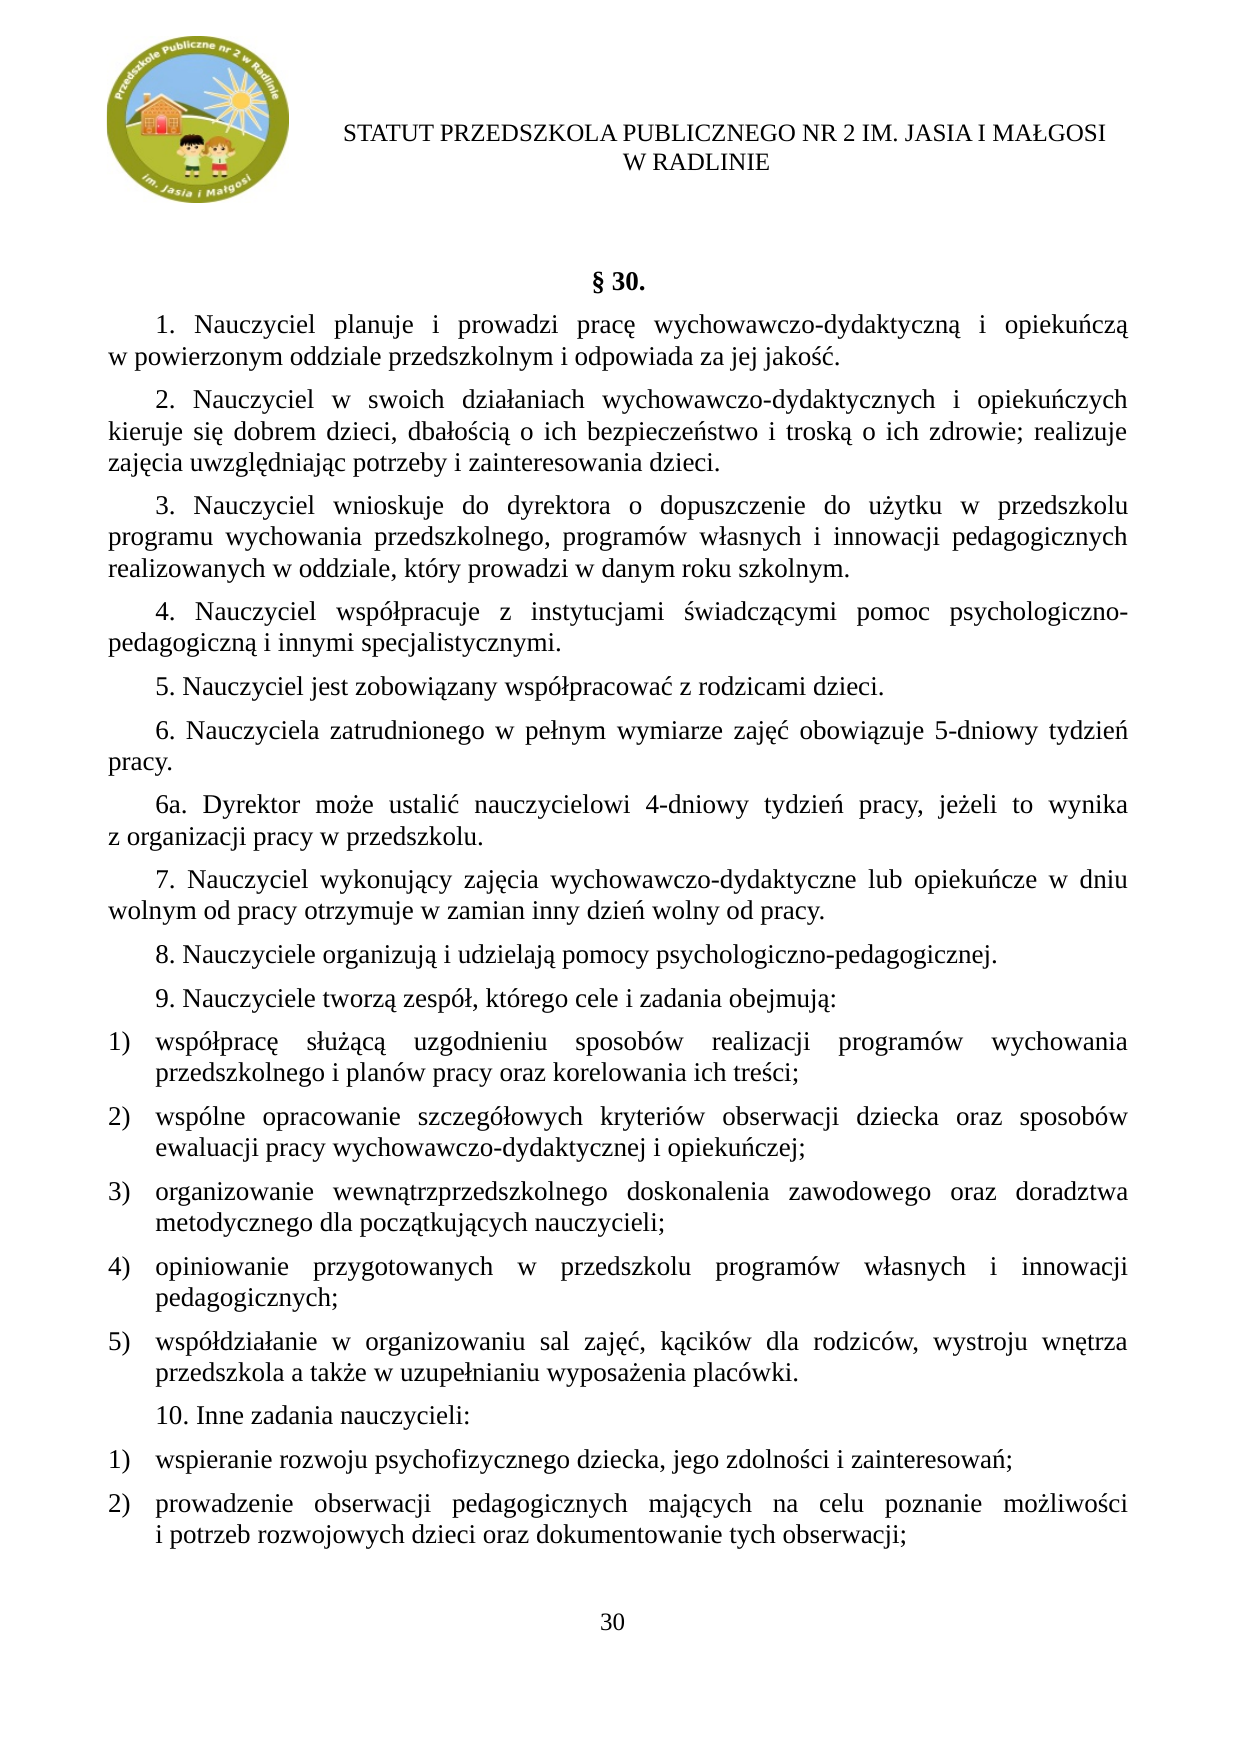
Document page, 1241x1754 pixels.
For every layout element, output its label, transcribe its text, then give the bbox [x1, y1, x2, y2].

list 4) opiniowanie przygotowanych w przedszkolu programów własnych i innowacji pedagogicznych; [108, 1250, 1129, 1312]
list § 30. [108, 234, 1129, 296]
list 5) współdziałanie w organizowaniu sal zajęć, kącików dla rodziców, wystroju wnętrza przedszkola a także w uzupełnianiu wyposażenia placówki. [108, 1324, 1129, 1387]
list 7. Nauczyciel wykonujący zajęcia wychowawczo-dydaktyczne lub opiekuńcze w dniu wolnym od pracy otrzymuje w zamian inny dzień wolny od pracy. [108, 863, 1129, 926]
list 8. Nauczyciele organizują i udzielają pomocy psychologiczno-pedagogicznej. [108, 938, 1129, 969]
text 1) wspieranie rozwoju psychofizycznego dziecka, jego zdolności i zainteresowań; [108, 1443, 1129, 1474]
list 5. Nauczyciel jest zobowiązany współpracować z rodzicami dzieci. [108, 670, 1129, 701]
list 3) organizowanie wewnątrzprzedszkolnego doskonalenia zawodowego oraz doradztwa metodycznego dla początkujących nauczycieli; [108, 1175, 1129, 1237]
list 1) współpracę służącą uzgodnieniu sposobów realizacji programów wychowania przedszkolnego i planów pracy oraz korelowania ich treści; [108, 1025, 1129, 1088]
text 10. Inne zadania nauczycieli: [108, 1399, 1129, 1431]
text 2) prowadzenie obserwacji pedagogicznych mających na celu poznanie możliwości i potrzeb rozwojowych dzieci oraz dokumentowanie tych obserwacji; [108, 1487, 1129, 1549]
list 1. Nauczyciel planuje i prowadzi pracę wychowawczo-dydaktyczną i opiekuńczą w powierzonym oddziale przedszkolnym i odpowiada za jej jakość. [108, 309, 1129, 371]
list 2) wspólne opracowanie szczegółowych kryteriów obserwacji dziecka oraz sposobów ewaluacji pracy wychowawczo-dydaktycznej i opiekuńczej; [108, 1100, 1129, 1162]
picture [106, 36, 289, 203]
list 9. Nauczyciele tworzą zespół, którego cele i zadania obejmują: [108, 982, 1129, 1013]
list 3. Nauczyciel wnioskuje do dyrektora o dopuszczenie do użytku w przedszkolu programu wychowania przedszkolnego, programów własnych i innowacji pedagogicznych realizowanych w oddziale, który prowadzi w danym roku szkolnym. [108, 489, 1129, 583]
list 2. Nauczyciel w swoich działaniach wychowawczo-dydaktycznych i opiekuńczych kieruje się dobrem dzieci, dbałością o ich bezpieczeństwo i troską o ich zdrowie; realizuje zajęcia uwzględniając potrzeby i zainteresowania dzieci. [108, 383, 1129, 477]
list 6a. Dyrektor może ustalić nauczycielowi 4-dniowy tydzień pracy, jeżeli to wynika z organizacji pracy w przedszkolu. [108, 788, 1129, 851]
list 4. Nauczyciel współpracuje z instytucjami świadczącymi pomoc psychologiczno-pedagogiczną i innymi specjalistycznymi. [108, 595, 1129, 658]
list 6. Nauczyciela zatrudnionego w pełnym wymiarze zajęć obowiązuje 5-dniowy tydzień pracy. [108, 714, 1129, 776]
